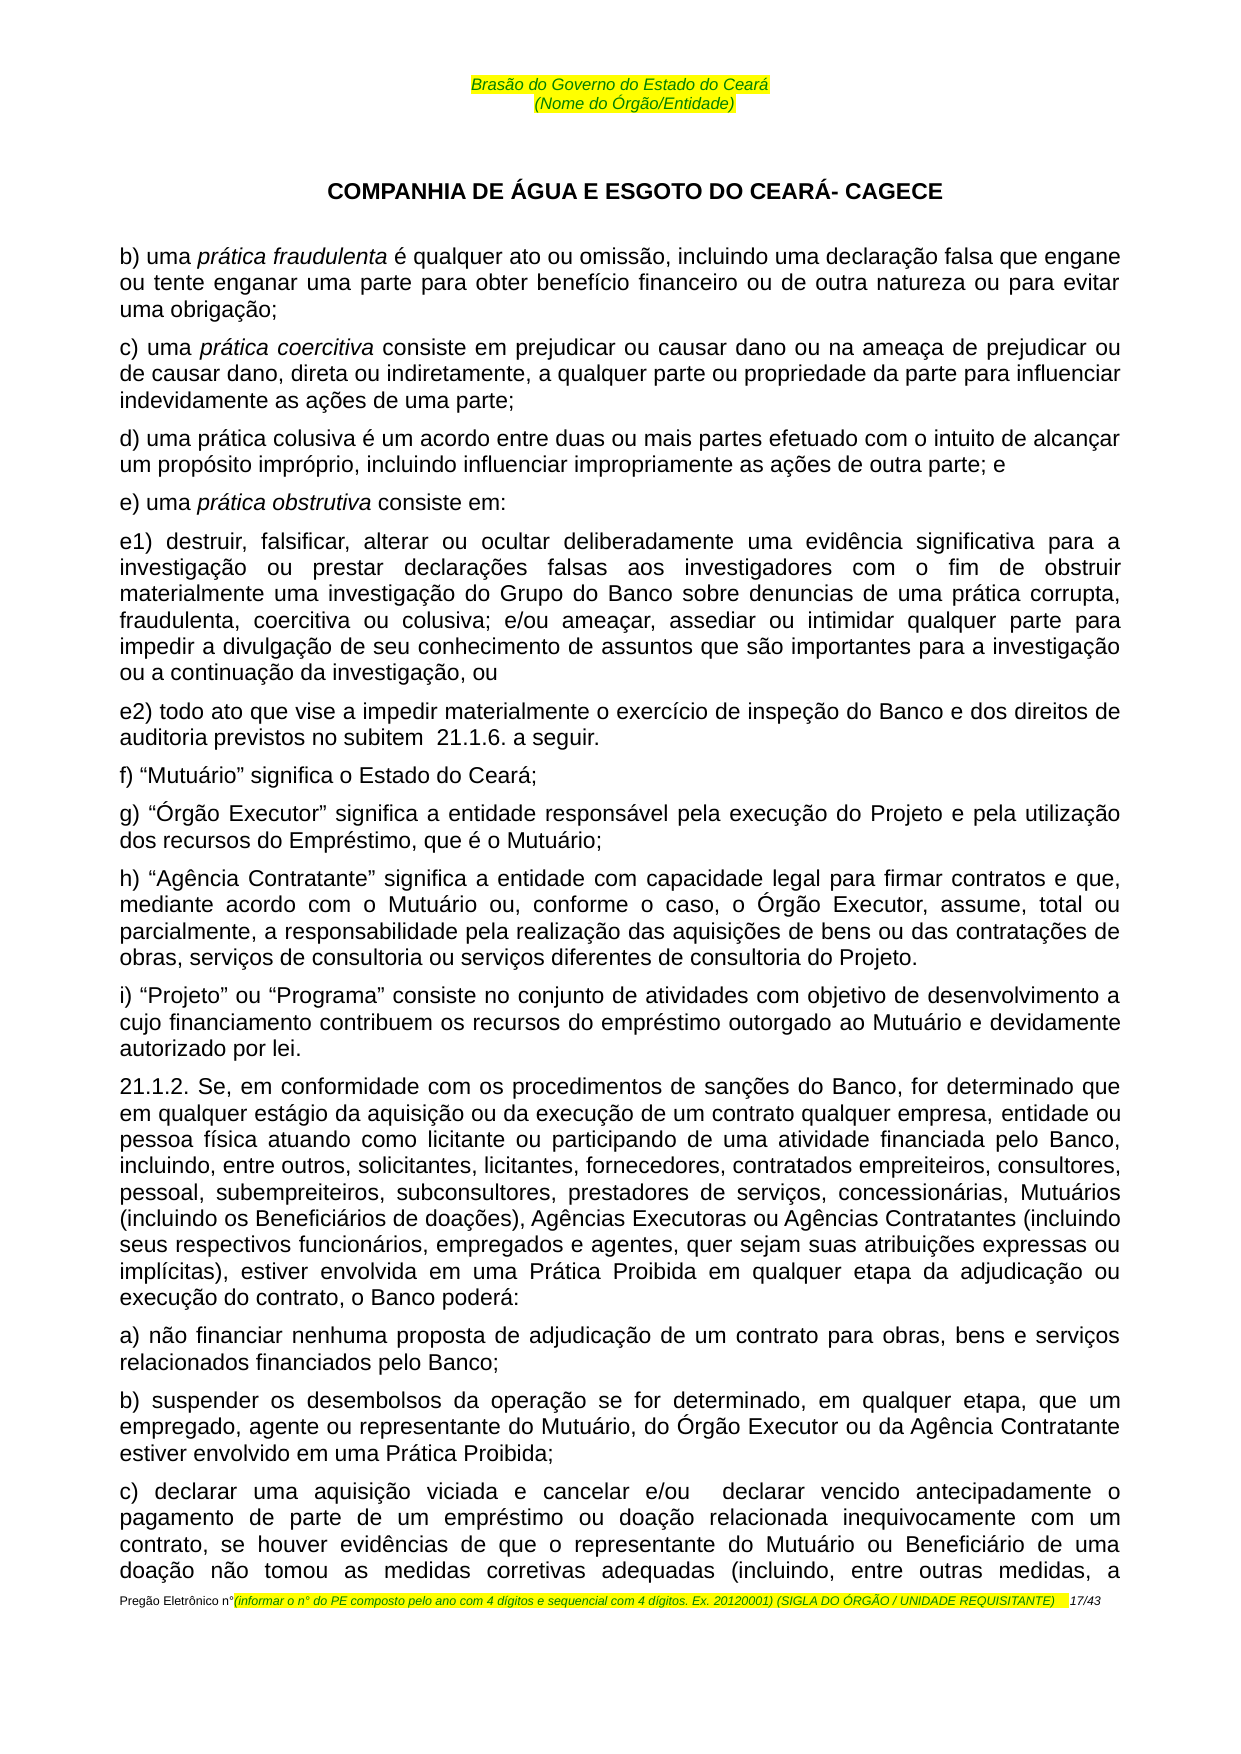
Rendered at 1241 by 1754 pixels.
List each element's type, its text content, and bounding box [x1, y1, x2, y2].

text d) uma prática colusiva é um acordo entre duas ou mais partes efetuado com o intuito de alcançar um propósito impróprio, incluindo influenciar impropriamente as ações de outra parte; e [119, 425, 1121, 477]
text b) uma prática fraudulenta é qualquer ato ou omissão, incluindo uma declaração falsa que engane ou tente enganar uma parte para obter benefício financeiro ou de outra natureza ou para evitar uma obrigação; [119, 243, 1121, 322]
text 21.1.2. Se, em conformidade com os procedimentos de sanções do Banco, for determinado que em qualquer estágio da aquisição ou da execução de um contrato qualquer empresa, entidade ou pessoa física atuando como licitante ou participando de uma atividade financiada pelo Banco, incluindo, entre outros, solicitantes, licitantes, fornecedores, contratados empreiteiros, consultores, pessoal, subempreiteiros, subconsultores, prestadores de serviços, concessionárias, Mutuários (incluindo os Beneficiários de doações), Agências Executoras ou Agências Contratantes (incluindo seus respectivos funcionários, empregados e agentes, quer sejam suas atribuições expressas ou implícitas), estiver envolvida em uma Prática Proibida em qualquer etapa da adjudicação ou execução do contrato, o Banco poderá: [119, 1073, 1121, 1310]
text g) “Órgão Executor” significa a entidade responsável pela execução do Projeto e pela utilização dos recursos do Empréstimo, que é o Mutuário; [119, 800, 1121, 853]
text a) não financiar nenhuma proposta de adjudicação de um contrato para obras, bens e serviços relacionados financiados pelo Banco; [119, 1322, 1121, 1375]
text e) uma prática obstrutiva consiste em: [119, 489, 1121, 516]
text c) uma prática coercitiva consiste em prejudicar ou causar dano ou na ameaça de prejudicar ou de causar dano, direta ou indiretamente, a qualquer parte ou propriedade da parte para influenciar indevidamente as ações de uma parte; [119, 334, 1121, 413]
text f) “Mutuário” significa o Estado do Ceará; [119, 762, 1121, 788]
text e2) todo ato que vise a impedir materialmente o exercício de inspeção do Banco e dos direitos de auditoria previstos no subitem 21.1.6. a seguir. [119, 698, 1121, 750]
text c) declarar uma aquisição viciada e cancelar e/ou declarar vencido antecipadamente o pagamento de parte de um empréstimo ou doação relacionada inequivocamente com um contrato, se houver evidências de que o representante do Mutuário ou Beneficiário de uma doação não tomou as medidas corretivas adequadas (incluindo, entre outras medidas, a [119, 1478, 1121, 1583]
text b) suspender os desembolsos da operação se for determinado, em qualquer etapa, que um empregado, agente ou representante do Mutuário, do Órgão Executor ou da Agência Contratante estiver envolvido em uma Prática Proibida; [119, 1387, 1121, 1466]
text e1) destruir, falsificar, alterar ou ocultar deliberadamente uma evidência significativa para a investigação ou prestar declarações falsas aos investigadores com o fim de obstruir materialmente uma investigação do Grupo do Banco sobre denuncias de uma prática corrupta, fraudulenta, coercitiva ou colusiva; e/ou ameaçar, assediar ou intimidar qualquer parte para impedir a divulgação de seu conhecimento de assuntos que são importantes para a investigação ou a continuação da investigação, ou [119, 528, 1121, 686]
text h) “Agência Contratante” significa a entidade com capacidade legal para firmar contratos e que, mediante acordo com o Mutuário ou, conforme o caso, o Órgão Executor, assume, total ou parcialmente, a responsabilidade pela realização das aquisições de bens ou das contratações de obras, serviços de consultoria ou serviços diferentes de consultoria do Projeto. [119, 865, 1121, 970]
text i) “Projeto” ou “Programa” consiste no conjunto de atividades com objetivo de desenvolvimento a cujo financiamento contribuem os recursos do empréstimo outorgado ao Mutuário e devidamente autorizado por lei. [119, 982, 1121, 1061]
